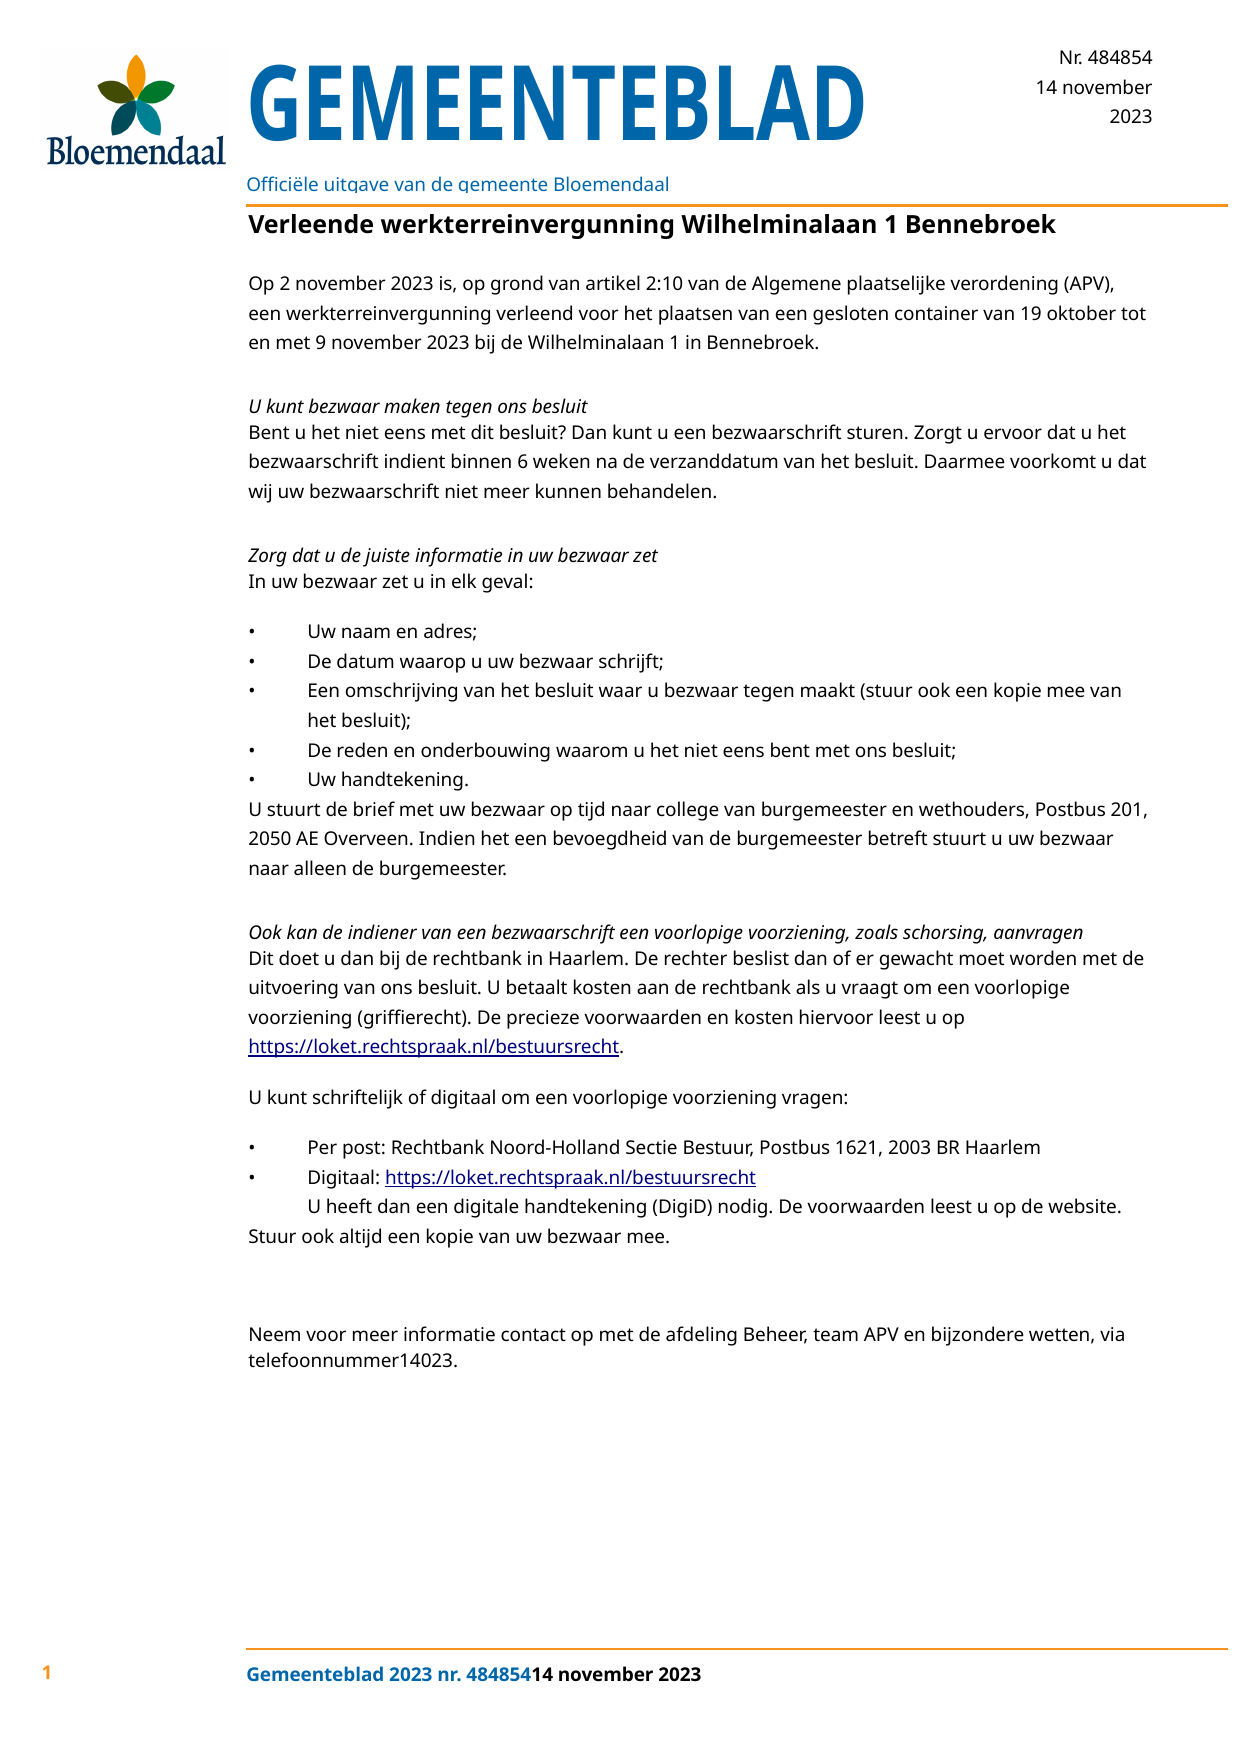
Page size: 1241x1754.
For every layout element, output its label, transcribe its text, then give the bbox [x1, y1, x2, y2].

text Zorg dat u de juiste informatie in uw bezwaar zet [248, 542, 1152, 568]
text U kunt schriftelijk of digitaal om een voorlopige voorziening vragen: [248, 1084, 1152, 1110]
list U heeft dan een digitale handtekening (DigiD) nodig. De voorwaarden leest u op de website. [248, 1193, 1152, 1219]
list Per post: Rechtbank Noord-Holland Sectie Bestuur, Postbus 1621, 2003 BR Haarlem [248, 1134, 1152, 1160]
list Digitaal: https://loket.rechtspraak.nl/bestuursrecht [248, 1164, 1152, 1190]
text Verleende werkterreinvergunning Wilhelminalaan 1 Bennebroek [248, 207, 1152, 241]
text Ook kan de indiener van een bezwaarschrift een voorlopige voorziening, zoals schorsing, aanvragen [248, 919, 1152, 945]
list Een omschrijving van het besluit waar u bezwaar tegen maakt (stuur ook een kopie mee van het besluit); [248, 678, 1152, 733]
text Stuur ook altijd een kopie van uw bezwaar mee. [248, 1223, 1152, 1249]
text Neem voor meer informatie contact op met de afdeling Beheer, team APV en bijzondere wetten, via telefoonnummer14023. [248, 1321, 1152, 1373]
text U kunt bezwaar maken tegen ons besluit [248, 393, 1152, 419]
text Bent u het niet eens met dit besluit? Dan kunt u een bezwaarschrift sturen. Zorgt u ervoor dat u het bezwaarschrift indient binnen 6 weken na de verzanddatum van het besluit. Daarmee voorkomt u dat wij uw bezwaarschrift niet meer kunnen behandelen. [248, 419, 1152, 504]
text U stuurt de brief met uw bezwaar op tijd naar college van burgemeester en wethouders, Postbus 201, 2050 AE Overveen. Indien het een bevoegdheid van de burgemeester betreft stuurt u uw bezwaar naar alleen de burgemeester. [248, 796, 1152, 881]
list Uw naam en adres; [248, 618, 1152, 644]
text Dit doet u dan bij de rechtbank in Haarlem. De rechter beslist dan of er gewacht moet worden met de uitvoering van ons besluit. U betaalt kosten aan de rechtbank als u vraagt om een voorlopige voorziening (griffierecht). De precieze voorwaarden en kosten hiervoor leest u op https://loket.rechtspraak.nl/bestuursrecht. [248, 945, 1152, 1059]
text In uw bezwaar zet u in elk geval: [248, 568, 1152, 594]
list De reden en onderbouwing waarom u het niet eens bent met ons besluit; [248, 737, 1152, 762]
text Op 2 november 2023 is, op grond van artikel 2:10 van de Algemene plaatselijke verordening (APV), een werkterreinvergunning verleend voor het plaatsen van een gesloten container van 19 oktober tot en met 9 november 2023 bij de Wilhelminalaan 1 in Bennebroek. [248, 270, 1152, 355]
list De datum waarop u uw bezwaar schrijft; [248, 648, 1152, 674]
list Uw handtekening. [248, 766, 1152, 792]
picture [41, 47, 231, 172]
